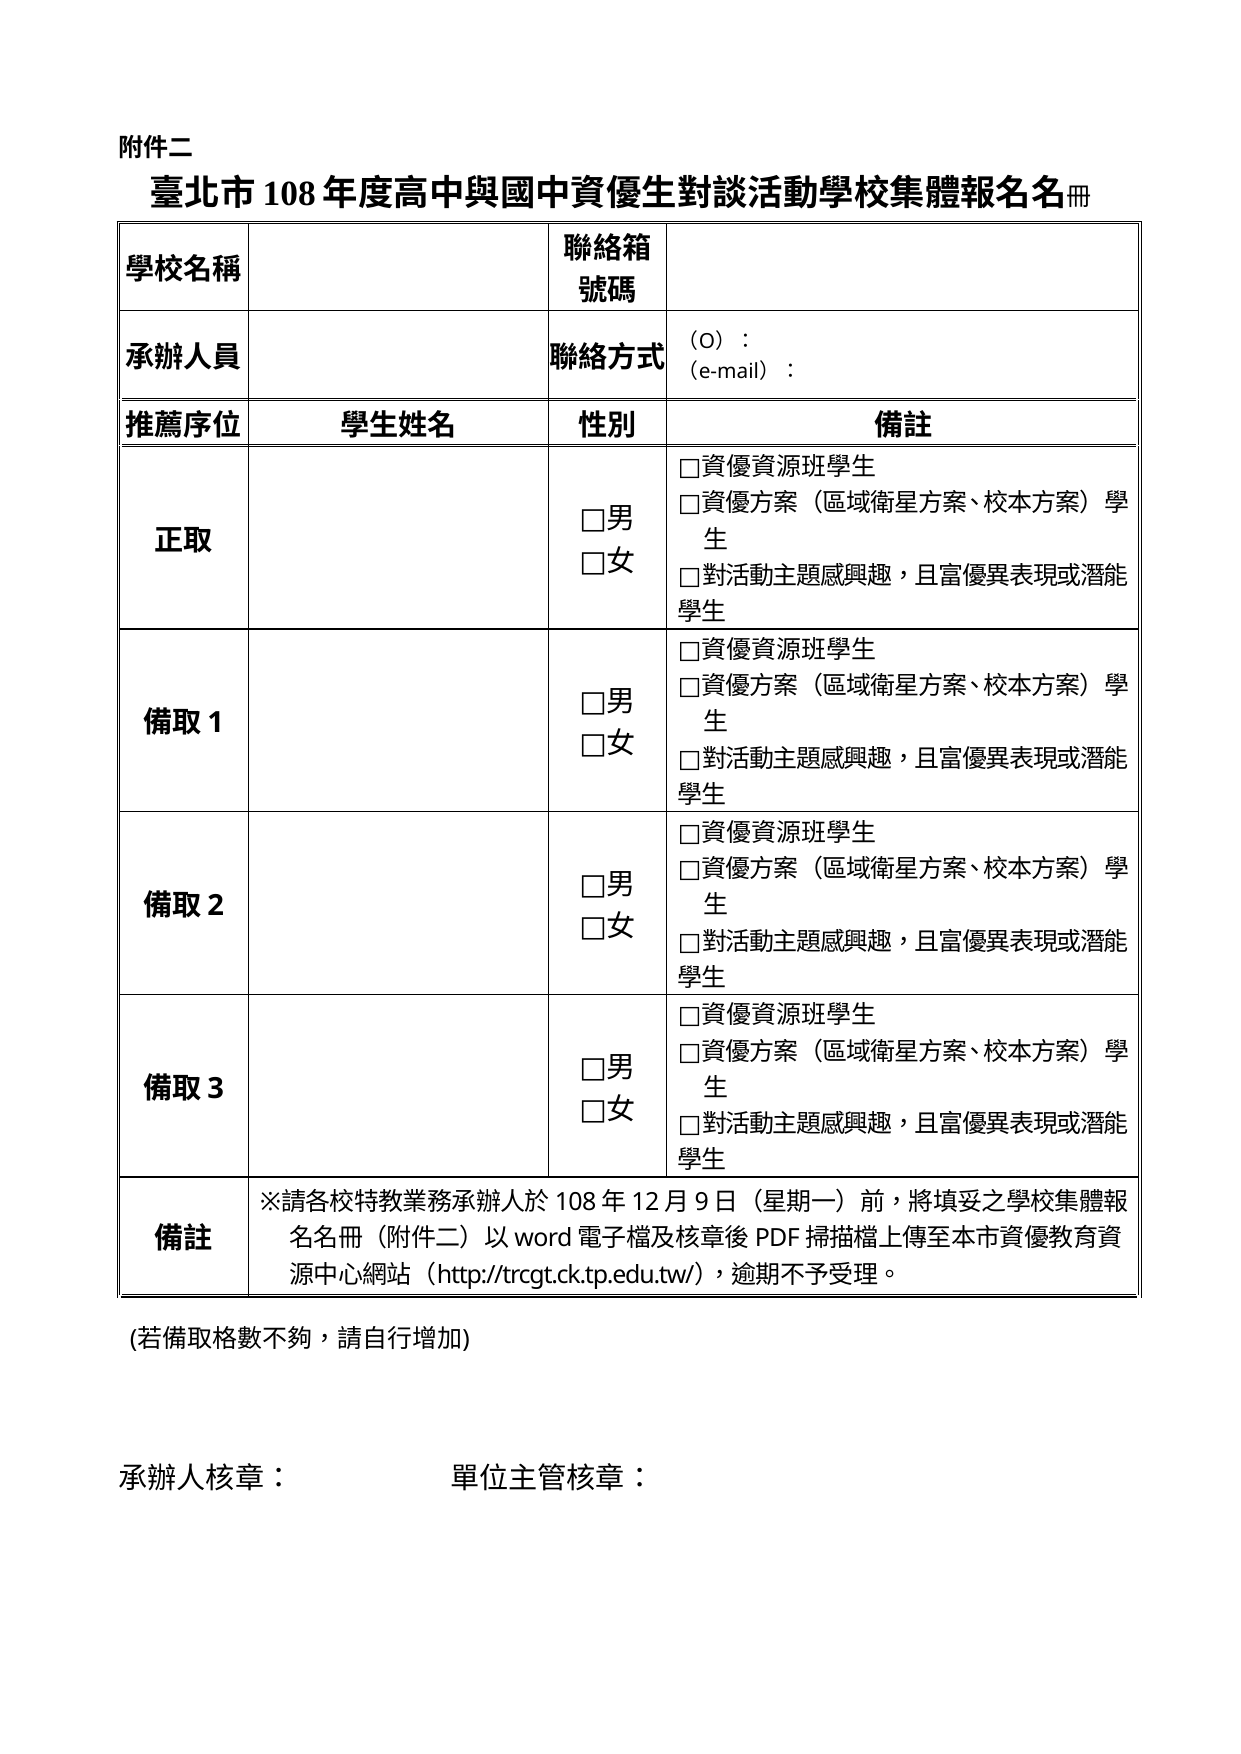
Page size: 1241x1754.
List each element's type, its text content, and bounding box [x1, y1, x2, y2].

table_cell 正取 [120, 444, 248, 628]
table_cell □男 □女 [549, 447, 666, 628]
table_cell 備取3 [120, 995, 248, 1176]
table_cell 學生姓名 [249, 401, 548, 443]
table_cell 備取1 [120, 630, 248, 811]
table_cell □男 □女 [549, 630, 666, 811]
table_header 聯絡箱 號碼 [549, 224, 666, 309]
text 臺北市108年度高中與國中資優生對談活動學校集體報名名冊 [118, 164, 1122, 216]
table_cell [249, 995, 548, 1176]
table_cell □資優資源班學生 □資優方案（區域衛星方案、校本方案）學生 □對活動主題感興趣，且富優異表現或潛能學生 [667, 995, 1138, 1176]
text 附件二 [118, 127, 1122, 164]
table_cell □資優資源班學生 □資優方案（區域衛星方案、校本方案）學生 □對活動主題感興趣，且富優異表現或潛能學生 [667, 812, 1138, 993]
table_cell [249, 630, 548, 811]
table_cell 備註 [667, 398, 1140, 443]
table_cell 聯絡方式 [549, 311, 666, 398]
table_header [249, 224, 548, 309]
table_cell 性別 [549, 401, 666, 443]
table_cell □資優資源班學生 □資優方案（區域衛星方案、校本方案）學生 □對活動主題感興趣，且富優異表現或潛能學生 [667, 444, 1138, 628]
table_cell □資優資源班學生 □資優方案（區域衛星方案、校本方案）學生 □對活動主題感興趣，且富優異表現或潛能學生 [667, 630, 1138, 811]
table_header [667, 224, 1138, 309]
table_cell 推薦序位 [118, 398, 248, 443]
table_cell （O）： （e-mail）： [667, 311, 1138, 398]
table_cell 備取2 [120, 812, 248, 993]
table_cell (若備取格數不夠，請自行增加) [119, 1294, 1139, 1377]
table_cell [249, 311, 548, 398]
table_cell □男 □女 [549, 995, 666, 1176]
text 承辦人核章： 單位主管核章： [118, 1455, 1122, 1497]
table_cell ※請各校特教業務承辦人於108年12月9日（星期一）前，將填妥之學校集體報名名冊（附件二）以word電子檔及核章後PDF掃描檔上傳至本市資優教育資源中心網站（http://trcgt.ck.tp.edu.tw/），逾期不予受理。 [249, 1178, 1138, 1294]
table_cell 備註 [120, 1178, 248, 1294]
table_cell 承辦人員 [120, 311, 248, 398]
table_cell □男 □女 [549, 812, 666, 993]
table_cell [249, 812, 548, 993]
table_header 學校名稱 [120, 224, 248, 309]
table_cell [249, 447, 548, 628]
